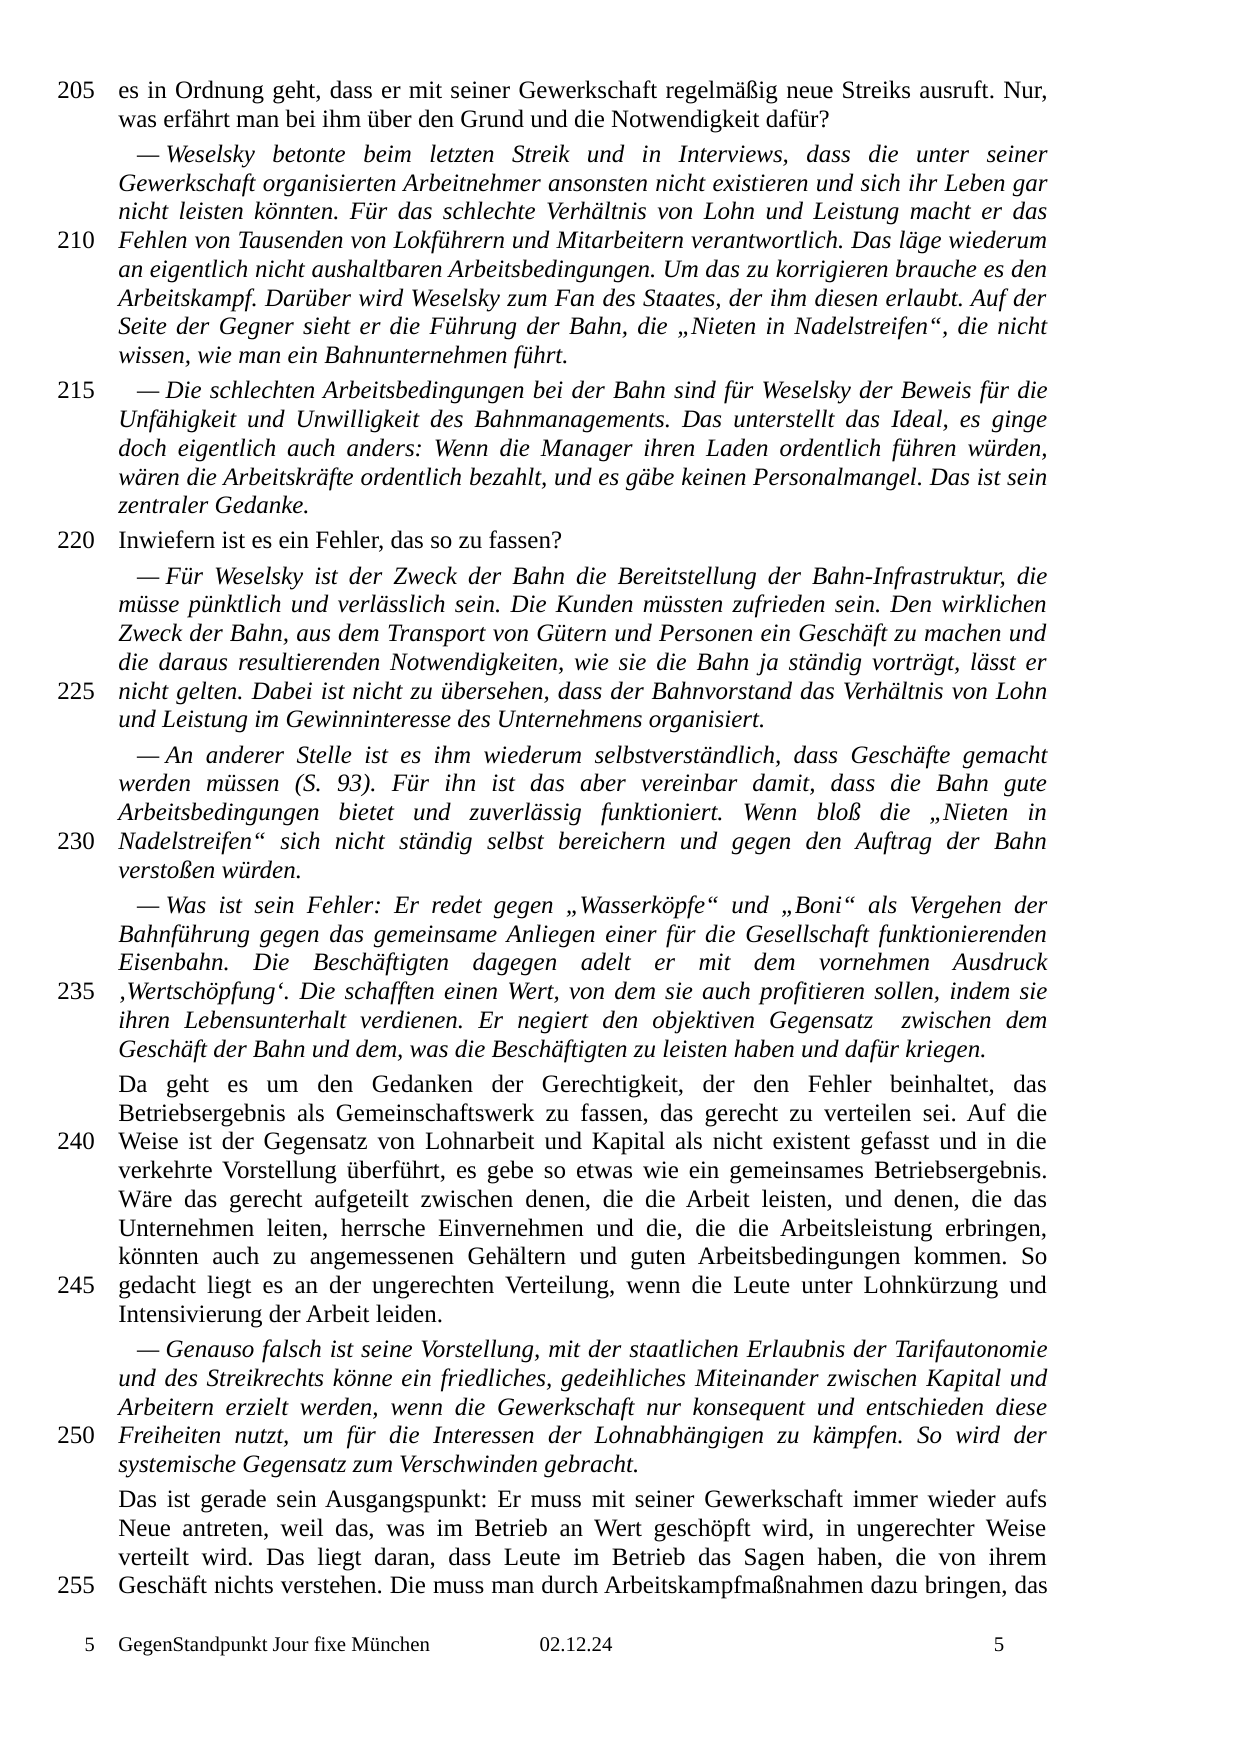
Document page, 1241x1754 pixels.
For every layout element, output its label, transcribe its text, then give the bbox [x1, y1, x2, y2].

text — Weselsky betonte beim letzten Streik und in Interviews, dass die unter seiner Gewerkschaft organisierten Arbeitnehmer ansonsten nicht existieren und sich ihr Leben gar nicht leisten könnten. Für das schlechte Verhältnis von Lohn und Leistung macht er das Fehlen von Tausenden von Lokführern und Mitarbeitern verantwortlich. Das läge wiederum an eigentlich nicht aushaltbaren Arbeitsbedingungen. Um das zu korrigieren brauche es den Arbeitskampf. Darüber wird Weselsky zum Fan des Staates, der ihm diesen erlaubt. Auf der Seite der Gegner sieht er die Führung der Bahn, die „Nieten in Nadelstreifen“, die nicht wissen, wie man ein Bahnunternehmen führt. [118, 139, 1048, 369]
text — An anderer Stelle ist es ihm wiederum selbstverständlich, dass Geschäfte gemacht werden müssen (S. 93). Für ihn ist das aber vereinbar damit, dass die Bahn gute Arbeitsbedingungen bietet und zuverlässig funktioniert. Wenn bloß die „Nieten in Nadelstreifen“ sich nicht ständig selbst bereichern und gegen den Auftrag der Bahn verstoßen würden. [118, 740, 1048, 883]
text es in Ordnung geht, dass er mit seiner Gewerkschaft regelmäßig neue Streiks ausruft. Nur, was erfährt man bei ihm über den Grund und die Notwendigkeit dafür? [118, 75, 1048, 132]
text — Die schlechten Arbeitsbedingungen bei der Bahn sind für Weselsky der Beweis für die Unfähigkeit und Unwilligkeit des Bahnmanagements. Das unterstellt das Ideal, es ginge doch eigentlich auch anders: Wenn die Manager ihren Laden ordentlich führen würden, wären die Arbeitskräfte ordentlich bezahlt, und es gäbe keinen Personalmangel. Das ist sein zentraler Gedanke. [118, 375, 1048, 519]
text Da geht es um den Gedanken der Gerechtigkeit, der den Fehler beinhaltet, das Betriebsergebnis als Gemeinschaftswerk zu fassen, das gerecht zu verteilen sei. Auf die Weise ist der Gegensatz von Lohnarbeit und Kapital als nicht existent gefasst und in die verkehrte Vorstellung überführt, es gebe so etwas wie ein gemeinsames Betriebsergebnis. Wäre das gerecht aufgeteilt zwischen denen, die die Arbeit leisten, und denen, die das Unternehmen leiten, herrsche Einvernehmen und die, die die Arbeitsleistung erbringen, könnten auch zu angemessenen Gehältern und guten Arbeitsbedingungen kommen. So gedacht liegt es an der ungerechten Verteilung, wenn die Leute unter Lohnkürzung und Intensivierung der Arbeit leiden. [118, 1069, 1048, 1328]
text — Für Weselsky ist der Zweck der Bahn die Bereitstellung der Bahn-Infrastruktur, die müsse pünktlich und verlässlich sein. Die Kunden müssten zufrieden sein. Den wirklichen Zweck der Bahn, aus dem Transport von Gütern und Personen ein Geschäft zu machen und die daraus resultierenden Notwendigkeiten, wie sie die Bahn ja ständig vorträgt, lässt er nicht gelten. Dabei ist nicht zu übersehen, dass der Bahnvorstand das Verhältnis von Lohn und Leistung im Gewinninteresse des Unternehmens organisiert. [118, 561, 1048, 733]
text Inwiefern ist es ein Fehler, das so zu fassen? [118, 526, 1048, 554]
text Das ist gerade sein Ausgangspunkt: Er muss mit seiner Gewerkschaft immer wieder aufs Neue antreten, weil das, was im Betrieb an Wert geschöpft wird, in ungerechter Weise verteilt wird. Das liegt daran, dass Leute im Betrieb das Sagen haben, die von ihrem Geschäft nichts verstehen. Die muss man durch Arbeitskampfmaßnahmen dazu bringen, das [118, 1484, 1048, 1599]
text — Genauso falsch ist seine Vorstellung, mit der staatlichen Erlaubnis der Tarifautonomie und des Streikrechts könne ein friedliches, gedeihliches Miteinander zwischen Kapital und Arbeitern erzielt werden, wenn die Gewerkschaft nur konsequent und entschieden diese Freiheiten nutzt, um für die Interessen der Lohnabhängigen zu kämpfen. So wird der systemische Gegensatz zum Verschwinden gebracht. [118, 1334, 1048, 1478]
text — Was ist sein Fehler: Er redet gegen „Wasserköpfe“ und „Boni“ als Vergehen der Bahnführung gegen das gemeinsame Anliegen einer für die Gesellschaft funktionierenden Eisenbahn. Die Beschäftigten dagegen adelt er mit dem vornehmen Ausdruck ‚Wertschöpfung‘. Die schafften einen Wert, von dem sie auch profitieren sollen, indem sie ihren Lebensunterhalt verdienen. Er negiert den objektiven Gegensatz zwischen dem Geschäft der Bahn und dem, was die Beschäftigten zu leisten haben und dafür kriegen. [118, 890, 1048, 1062]
